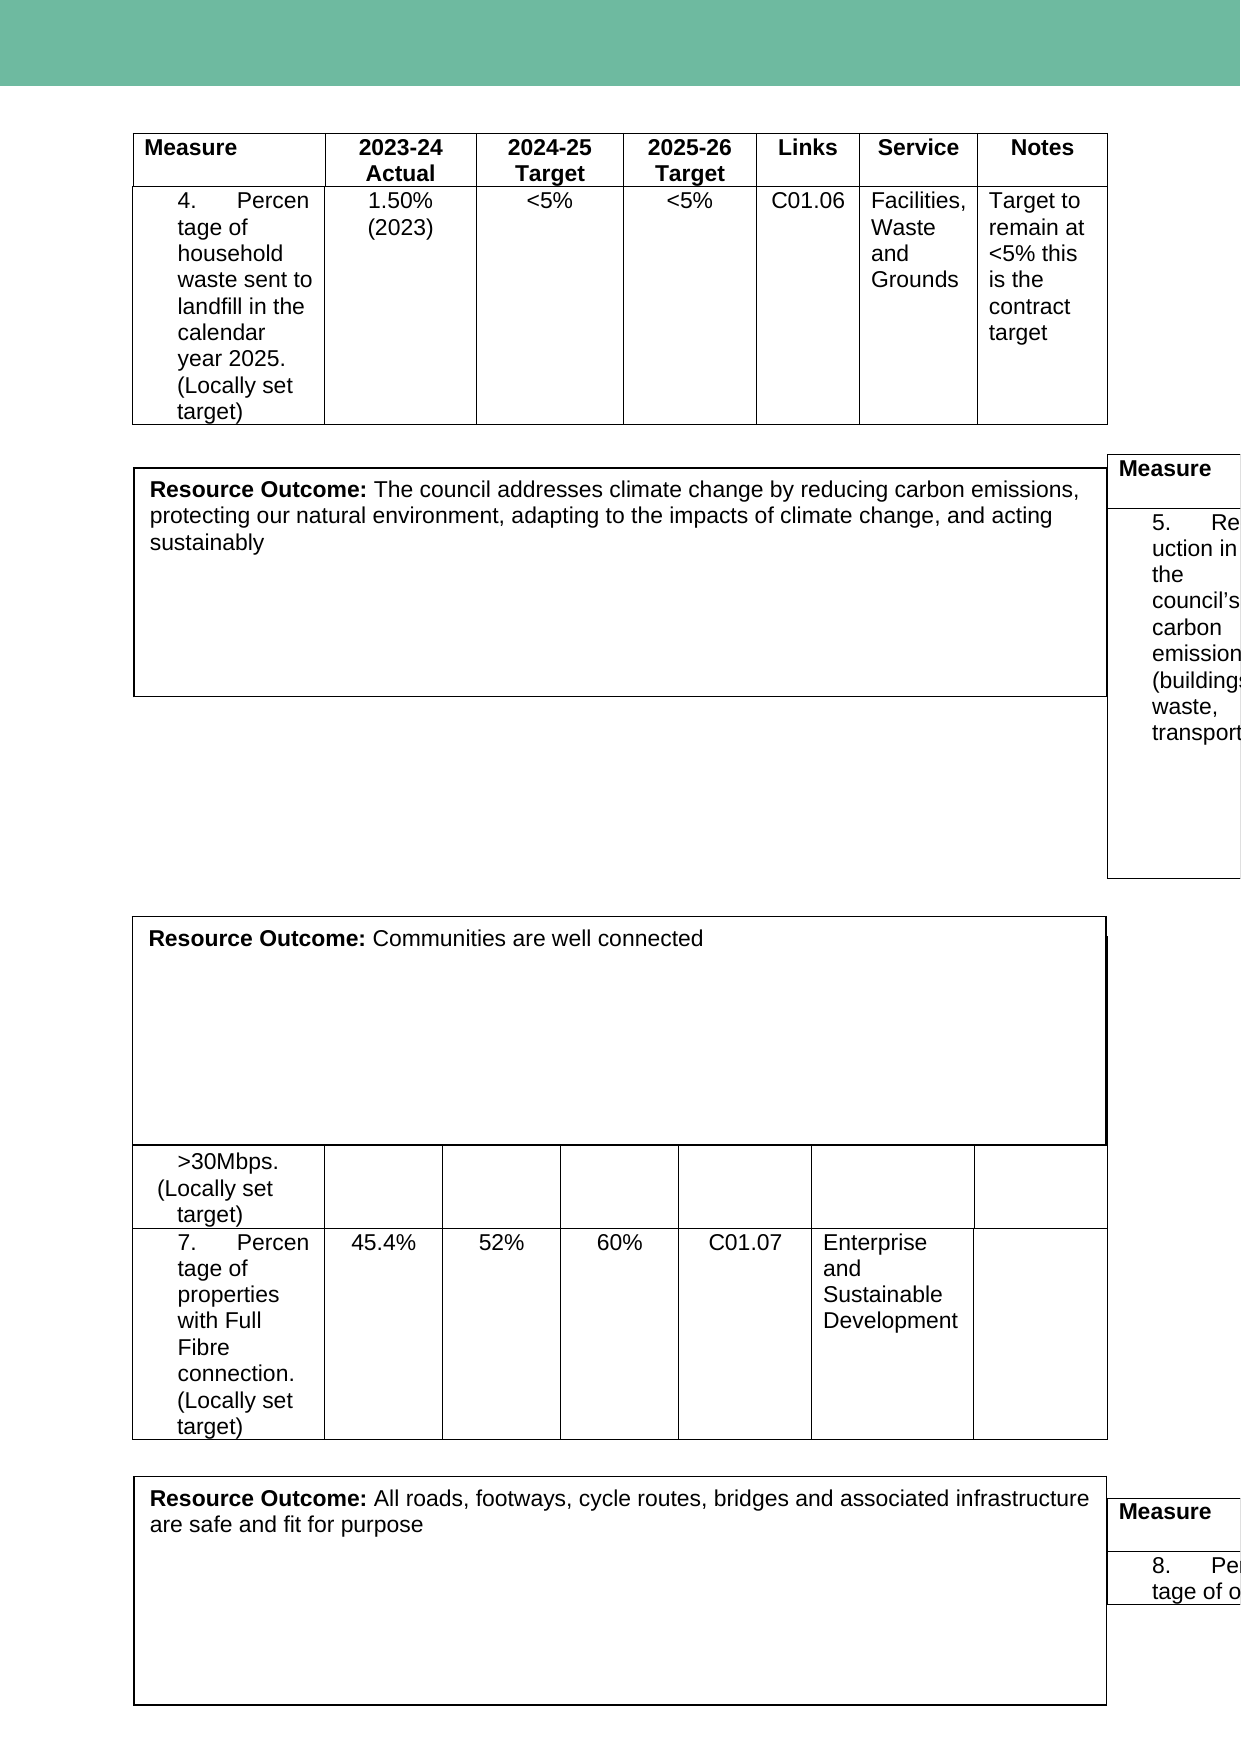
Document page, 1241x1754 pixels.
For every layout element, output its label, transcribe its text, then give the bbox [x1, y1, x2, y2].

table_cell Enterprise and Sustainable Development [812, 1146, 974, 1227]
table_cell Percentage of our road network that should be considered for maintenance treatment (Roads Condition Index) (Locally set target) [1108, 1552, 1240, 1604]
table_cell [974, 1229, 1107, 1439]
table_cell Percentage of household waste sent to landfill in the calendar year 2025. (Locally set target) [133, 187, 324, 424]
table_cell <5% [477, 187, 623, 424]
table_cell Enterprise and Sustainable Development [812, 1229, 973, 1439]
table_cell 60% [561, 1229, 678, 1439]
table_header 2025-26 Target [624, 134, 756, 186]
table_cell 45.4% [325, 1229, 442, 1439]
table_cell C01.07 [679, 1146, 811, 1227]
table_header Measure [1108, 455, 1240, 507]
table_cell 99% [443, 1146, 560, 1227]
text Resource Outcome: All roads, footways, cycle routes, bridges and associated infrastructure are safe and fit for purpose [149, 1484, 1091, 1537]
table_header 2024-25 Target [477, 134, 623, 186]
table_cell C01.07 [679, 1229, 811, 1439]
table_header 2023-24 Actual [326, 134, 476, 186]
table_header Links [757, 134, 859, 186]
table_cell Percentage of properties with Superfast Broadband >30Mbps. (Locally set target) [133, 1146, 324, 1227]
text Resource Outcome: The council addresses climate change by reducing carbon emissions, protecting our natural environment, adapting to the impacts of climate change, and acting sustainably [149, 476, 1091, 555]
table_cell Facilities, Waste and Grounds [860, 187, 977, 424]
table_cell Reduction in the council’s carbon emissions (buildings, waste, transport) [1108, 509, 1240, 877]
table_cell 97.9% [325, 1146, 442, 1227]
table_header Measure [1108, 1499, 1240, 1551]
table_cell 1.50% (2023) [325, 187, 476, 424]
table_header Service [860, 134, 977, 186]
text Resource Outcome: Communities are well connected [148, 925, 1091, 951]
table_cell 52% [443, 1229, 560, 1439]
table_cell Percentage of properties with Full Fibre connection. (Locally set target) [133, 1229, 324, 1439]
table_header Measure [134, 134, 325, 186]
table_cell 99% [561, 1146, 678, 1227]
table_header Notes [978, 134, 1107, 186]
table_cell <5% [624, 187, 756, 424]
table_cell C01.06 [757, 187, 859, 424]
table_cell [975, 1146, 1107, 1227]
table_cell Target to remain at <5% this is the contract target [978, 187, 1107, 424]
